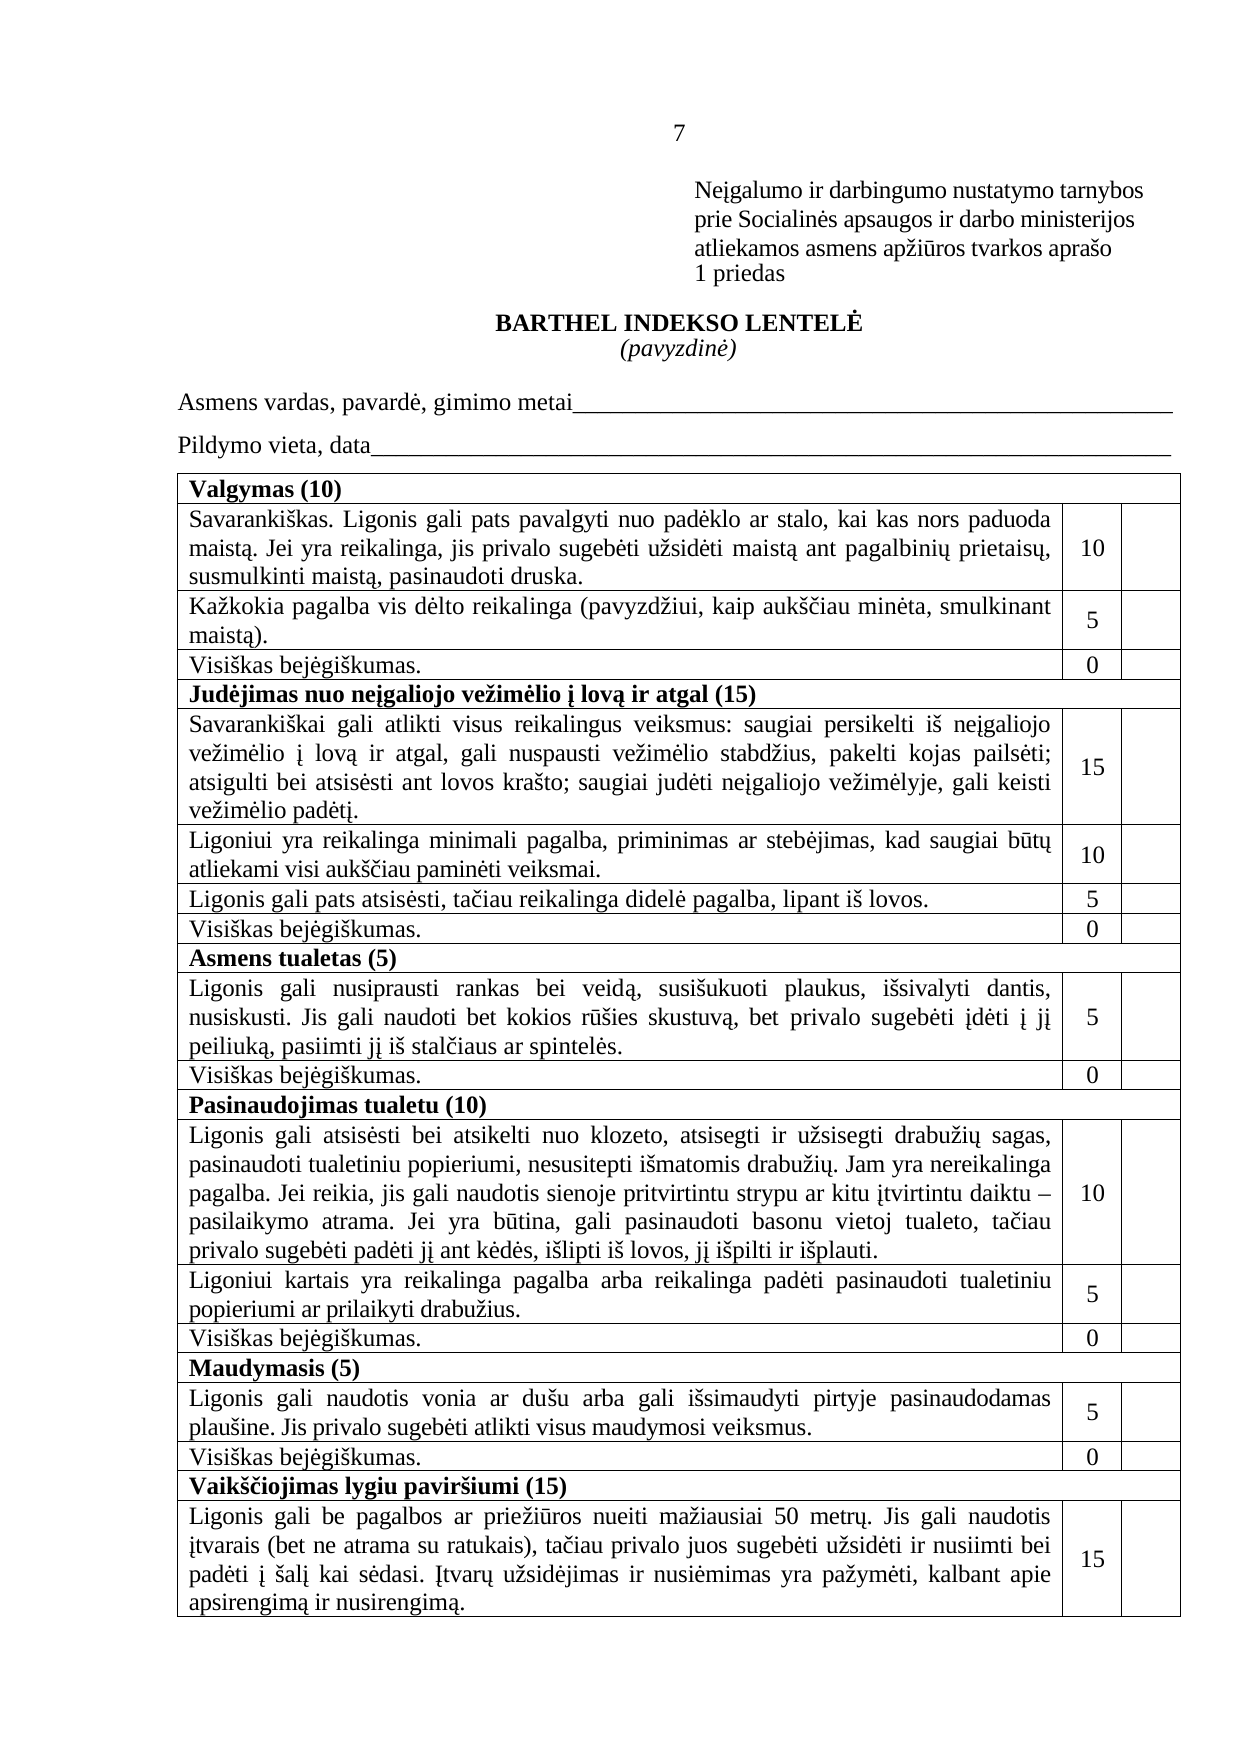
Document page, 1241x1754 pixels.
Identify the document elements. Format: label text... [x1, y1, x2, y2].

table_cell 15 [1063, 1501, 1121, 1616]
table_cell Ligoniui kartais yra reikalinga pagalba arba reikalinga padėti pasinaudoti tualetiniu popieriumi ar prilaikyti drabužius. [178, 1265, 1062, 1322]
table_cell Visiškas bejėgiškumas. [178, 1061, 1062, 1089]
table_cell [1122, 1442, 1180, 1470]
table_cell [1122, 591, 1180, 649]
table_cell [1122, 650, 1180, 678]
table_cell [1122, 884, 1180, 913]
text atliekamos asmens apžiūros tvarkos aprašo [694, 233, 1181, 262]
table_cell 5 [1063, 591, 1121, 649]
table_cell Ligonis gali pats atsisėsti, tačiau reikalinga didelė pagalba, lipant iš lovos. [178, 884, 1062, 913]
table_cell Visiškas bejėgiškumas. [178, 650, 1062, 678]
table_cell Ligoniui yra reikalinga minimali pagalba, priminimas ar stebėjimas, kad saugiai būtų atliekami visi aukščiau paminėti veiksmai. [178, 825, 1062, 883]
table_header Valgymas (10) [178, 474, 1180, 503]
table_cell Ligonis gali atsisėsti bei atsikelti nuo klozeto, atsisegti ir užsisegti drabužių sagas, pasinaudoti tualetiniu popieriumi, nesusitepti išmatomis drabužių. Jam yra nereikalinga pagalba. Jei reikia, jis gali naudotis sienoje pritvirtintu strypu ar kitu įtvirtintu daiktu – pasilaikymo atrama. Jei yra būtina, gali pasinaudoti basonu vietoj tualeto, tačiau privalo sugebėti padėti jį ant kėdės, išlipti iš lovos, jį išpilti ir išplauti. [178, 1120, 1062, 1264]
table_cell [1122, 914, 1180, 942]
table_cell Kažkokia pagalba vis dėlto reikalinga (pavyzdžiui, kaip aukščiau minėta, smulkinant maistą). [178, 591, 1062, 649]
text BARTHEL INDEKSO LENTELĖ [177, 312, 1181, 337]
table_cell 15 [1063, 709, 1121, 824]
text Asmens vardas, pavardė, gimimo metai________________________________________________ [177, 387, 1181, 416]
table_cell Maudymasis (5) [178, 1353, 1180, 1382]
table_cell 0 [1063, 1324, 1121, 1352]
table_cell 0 [1063, 914, 1121, 942]
text Pildymo vieta, data________________________________________________________________ [177, 430, 1181, 459]
table_cell 5 [1063, 1383, 1121, 1441]
table_cell [1122, 825, 1180, 883]
table_cell Pasinaudojimas tualetu (10) [178, 1090, 1180, 1119]
table_cell 10 [1063, 825, 1121, 883]
table_cell Ligonis gali naudotis vonia ar dušu arba gali išsimaudyti pirtyje pasinaudodamas plaušine. Jis privalo sugebėti atlikti visus maudymosi veiksmus. [178, 1383, 1062, 1441]
table_cell 5 [1063, 884, 1121, 913]
table_cell [1122, 1061, 1180, 1089]
table_cell Judėjimas nuo neįgaliojo vežimėlio į lovą ir atgal (15) [178, 680, 1180, 708]
table_cell Vaikščiojimas lygiu paviršiumi (15) [178, 1471, 1180, 1500]
table_cell 0 [1063, 1442, 1121, 1470]
table_cell [1122, 709, 1180, 824]
text (pavyzdinė) [177, 337, 1181, 362]
text 1 priedas [177, 262, 1181, 287]
table_cell Ligonis gali be pagalbos ar priežiūros nueiti mažiausiai 50 metrų. Jis gali naudotis įtvarais (bet ne atrama su ratukais), tačiau privalo juos sugebėti užsidėti ir nusiimti bei padėti į šalį kai sėdasi. Įtvarų užsidėjimas ir nusiėmimas yra pažymėti, kalbant apie apsirengimą ir nusirengimą. [178, 1501, 1062, 1616]
table_cell [1122, 973, 1180, 1059]
table_cell Visiškas bejėgiškumas. [178, 1442, 1062, 1470]
table_cell 5 [1063, 1265, 1121, 1322]
text prie Socialinės apsaugos ir darbo ministerijos [694, 204, 1181, 233]
table_cell [1122, 1501, 1180, 1616]
table_cell [1122, 1120, 1180, 1264]
table_cell Ligonis gali nusiprausti rankas bei veidą, susišukuoti plaukus, išsivalyti dantis, nusiskusti. Jis gali naudoti bet kokios rūšies skustuvą, bet privalo sugebėti įdėti į jį peiliuką, pasiimti jį iš stalčiaus ar spintelės. [178, 973, 1062, 1059]
table_cell Savarankiškai gali atlikti visus reikalingus veiksmus: saugiai persikelti iš neįgaliojo vežimėlio į lovą ir atgal, gali nuspausti vežimėlio stabdžius, pakelti kojas pailsėti; atsigulti bei atsisėsti ant lovos krašto; saugiai judėti neįgaliojo vežimėlyje, gali keisti vežimėlio padėtį. [178, 709, 1062, 824]
table_cell 0 [1063, 650, 1121, 678]
table_cell 0 [1063, 1061, 1121, 1089]
table_cell 5 [1063, 973, 1121, 1059]
table_cell [1122, 1383, 1180, 1441]
table_cell [1122, 1324, 1180, 1352]
table_cell 10 [1063, 1120, 1121, 1264]
table_cell 10 [1063, 504, 1121, 590]
table_cell [1122, 1265, 1180, 1322]
text Neįgalumo ir darbingumo nustatymo tarnybos [694, 176, 1181, 204]
table_cell Visiškas bejėgiškumas. [178, 914, 1062, 942]
table_cell [1122, 504, 1180, 590]
table_cell Visiškas bejėgiškumas. [178, 1324, 1062, 1352]
table_cell Asmens tualetas (5) [178, 944, 1180, 972]
table_cell Savarankiškas. Ligonis gali pats pavalgyti nuo padėklo ar stalo, kai kas nors paduoda maistą. Jei yra reikalinga, jis privalo sugebėti užsidėti maistą ant pagalbinių prietaisų, susmulkinti maistą, pasinaudoti druska. [178, 504, 1062, 590]
